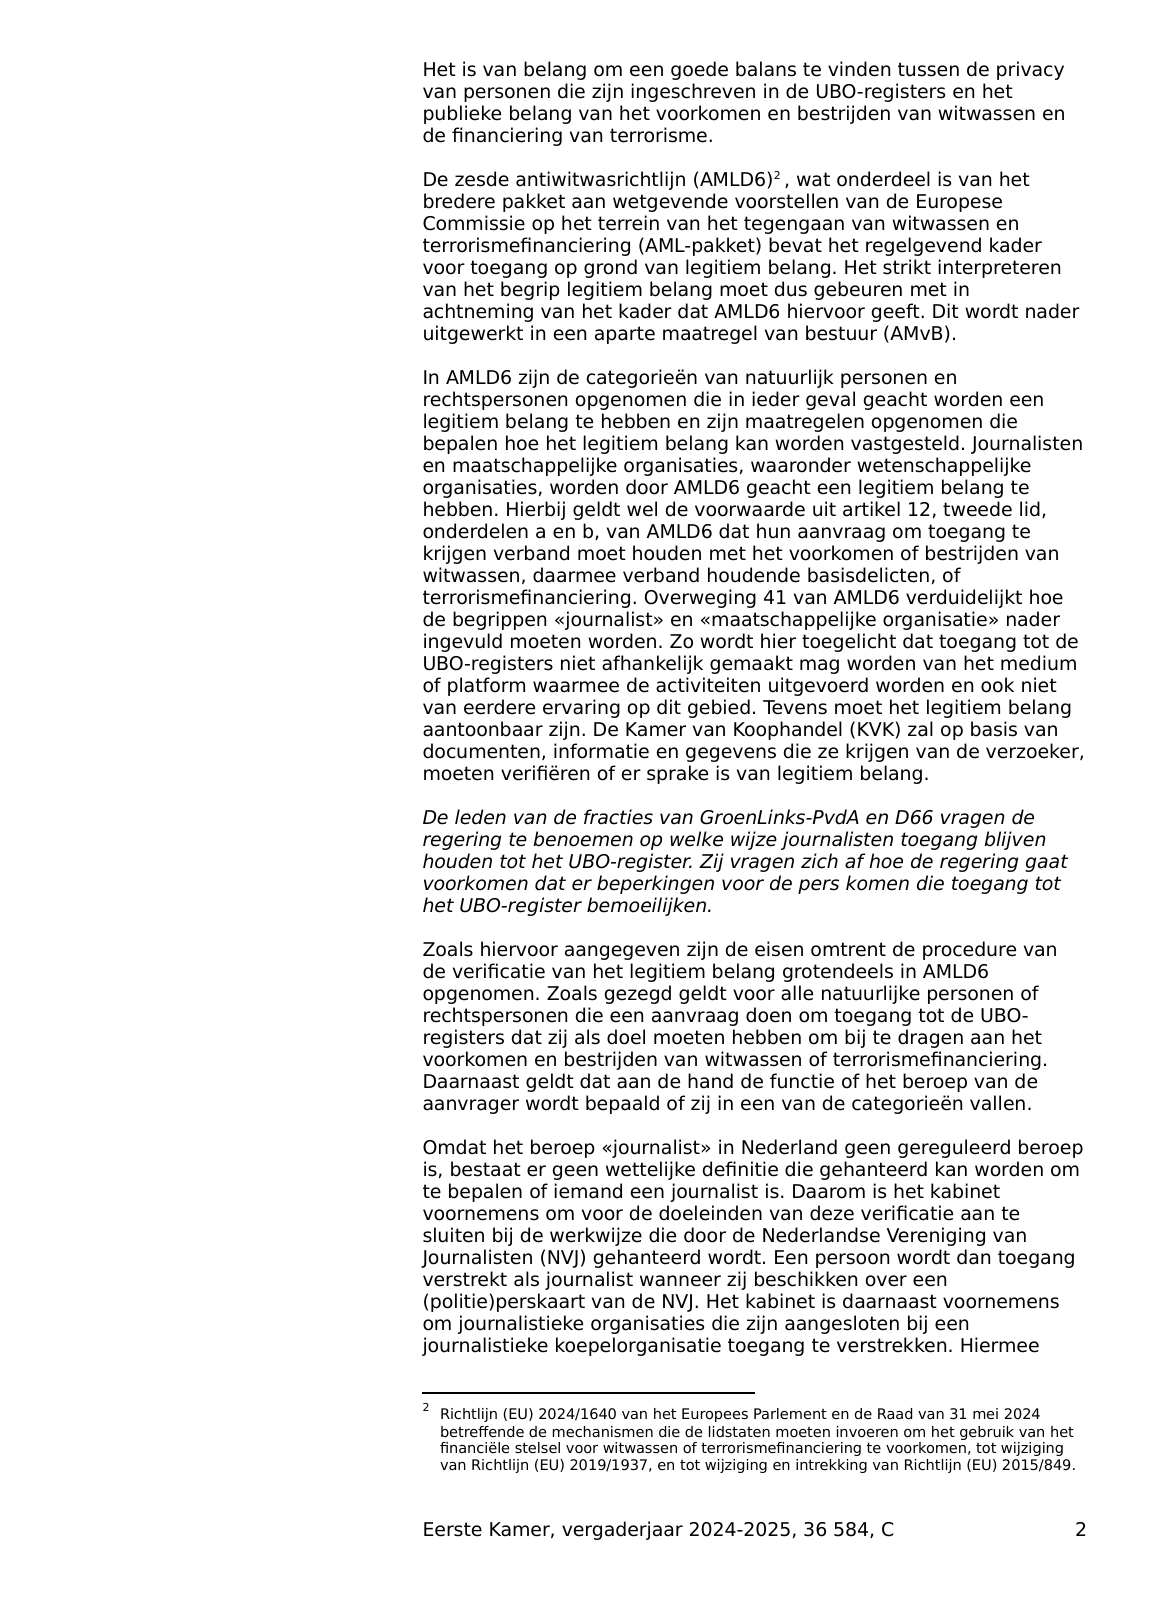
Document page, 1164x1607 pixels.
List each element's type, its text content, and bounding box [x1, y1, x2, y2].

text In AMLD6 zijn de categorieën van natuurlijk personen en rechtspersonen opgenomen die in ieder geval geacht worden een legitiem belang te hebben en zijn maatregelen opgenomen die bepalen hoe het legitiem belang kan worden vastgesteld. Journalisten en maatschappelijke organisaties, waaronder wetenschappelijke organisaties, worden door AMLD6 geacht een legitiem belang te hebben. Hierbij geldt wel de voorwaarde uit artikel 12, tweede lid, onderdelen a en b, van AMLD6 dat hun aanvraag om toegang te krijgen verband moet houden met het voorkomen of bestrijden van witwassen, daarmee verband houdende basisdelicten, of terrorismefinanciering. Overweging 41 van AMLD6 verduidelijkt hoe de begrippen «journalist» en «maatschappelijke organisatie» nader ingevuld moeten worden. Zo wordt hier toegelicht dat toegang tot de UBO-registers niet afhankelijk gemaakt mag worden van het medium of platform waarmee de activiteiten uitgevoerd worden en ook niet van eerdere ervaring op dit gebied. Tevens moet het legitiem belang aantoonbaar zijn. De Kamer van Koophandel (KVK) zal op basis van documenten, informatie en gegevens die ze krijgen van de verzoeker, moeten verifiëren of er sprake is van legitiem belang. [422, 367, 1087, 785]
text De leden van de fracties van GroenLinks-PvdA en D66 vragen de regering te benoemen op welke wijze journalisten toegang blijven houden tot het UBO-register. Zij vragen zich af hoe de regering gaat voorkomen dat er beperkingen voor de pers komen die toegang tot het UBO-register bemoeilijken. [422, 807, 1087, 917]
text Richtlijn (EU) 2024/1640 van het Europees Parlement en de Raad van 31 mei 2024 betreffende de mechanismen die de lidstaten moeten invoeren om het gebruik van het financiële stelsel voor witwassen of terrorismefinanciering te voorkomen, tot wijziging van Richtlijn (EU) 2019/1937, en tot wijziging en intrekking van Richtlijn (EU) 2015/849. [422, 1402, 1087, 1474]
text Zoals hiervoor aangegeven zijn de eisen omtrent de procedure van de verificatie van het legitiem belang grotendeels in AMLD6 opgenomen. Zoals gezegd geldt voor alle natuurlijke personen of rechtspersonen die een aanvraag doen om toegang tot de UBO-registers dat zij als doel moeten hebben om bij te dragen aan het voorkomen en bestrijden van witwassen of terrorismefinanciering. Daarnaast geldt dat aan de hand de functie of het beroep van de aanvrager wordt bepaald of zij in een van de categorieën vallen. [422, 939, 1087, 1115]
text Omdat het beroep «journalist» in Nederland geen gereguleerd beroep is, bestaat er geen wettelijke definitie die gehanteerd kan worden om te bepalen of iemand een journalist is. Daarom is het kabinet voornemens om voor de doeleinden van deze verificatie aan te sluiten bij de werkwijze die door de Nederlandse Vereniging van Journalisten (NVJ) gehanteerd wordt. Een persoon wordt dan toegang verstrekt als journalist wanneer zij beschikken over een (politie)perskaart van de NVJ. Het kabinet is daarnaast voornemens om journalistieke organisaties die zijn aangesloten bij een journalistieke koepelorganisatie toegang te verstrekken. Hiermee [422, 1137, 1087, 1357]
text De zesde antiwitwasrichtlijn (AMLD6), wat onderdeel is van het bredere pakket aan wetgevende voorstellen van de Europese Commissie op het terrein van het tegengaan van witwassen en terrorismefinanciering (AML-pakket) bevat het regelgevend kader voor toegang op grond van legitiem belang. Het strikt interpreteren van het begrip legitiem belang moet dus gebeuren met in achtneming van het kader dat AMLD6 hiervoor geeft. Dit wordt nader uitgewerkt in een aparte maatregel van bestuur (AMvB). [422, 169, 1087, 345]
text Het is van belang om een goede balans te vinden tussen de privacy van personen die zijn ingeschreven in de UBO-registers en het publieke belang van het voorkomen en bestrijden van witwassen en de financiering van terrorisme. [422, 59, 1087, 147]
